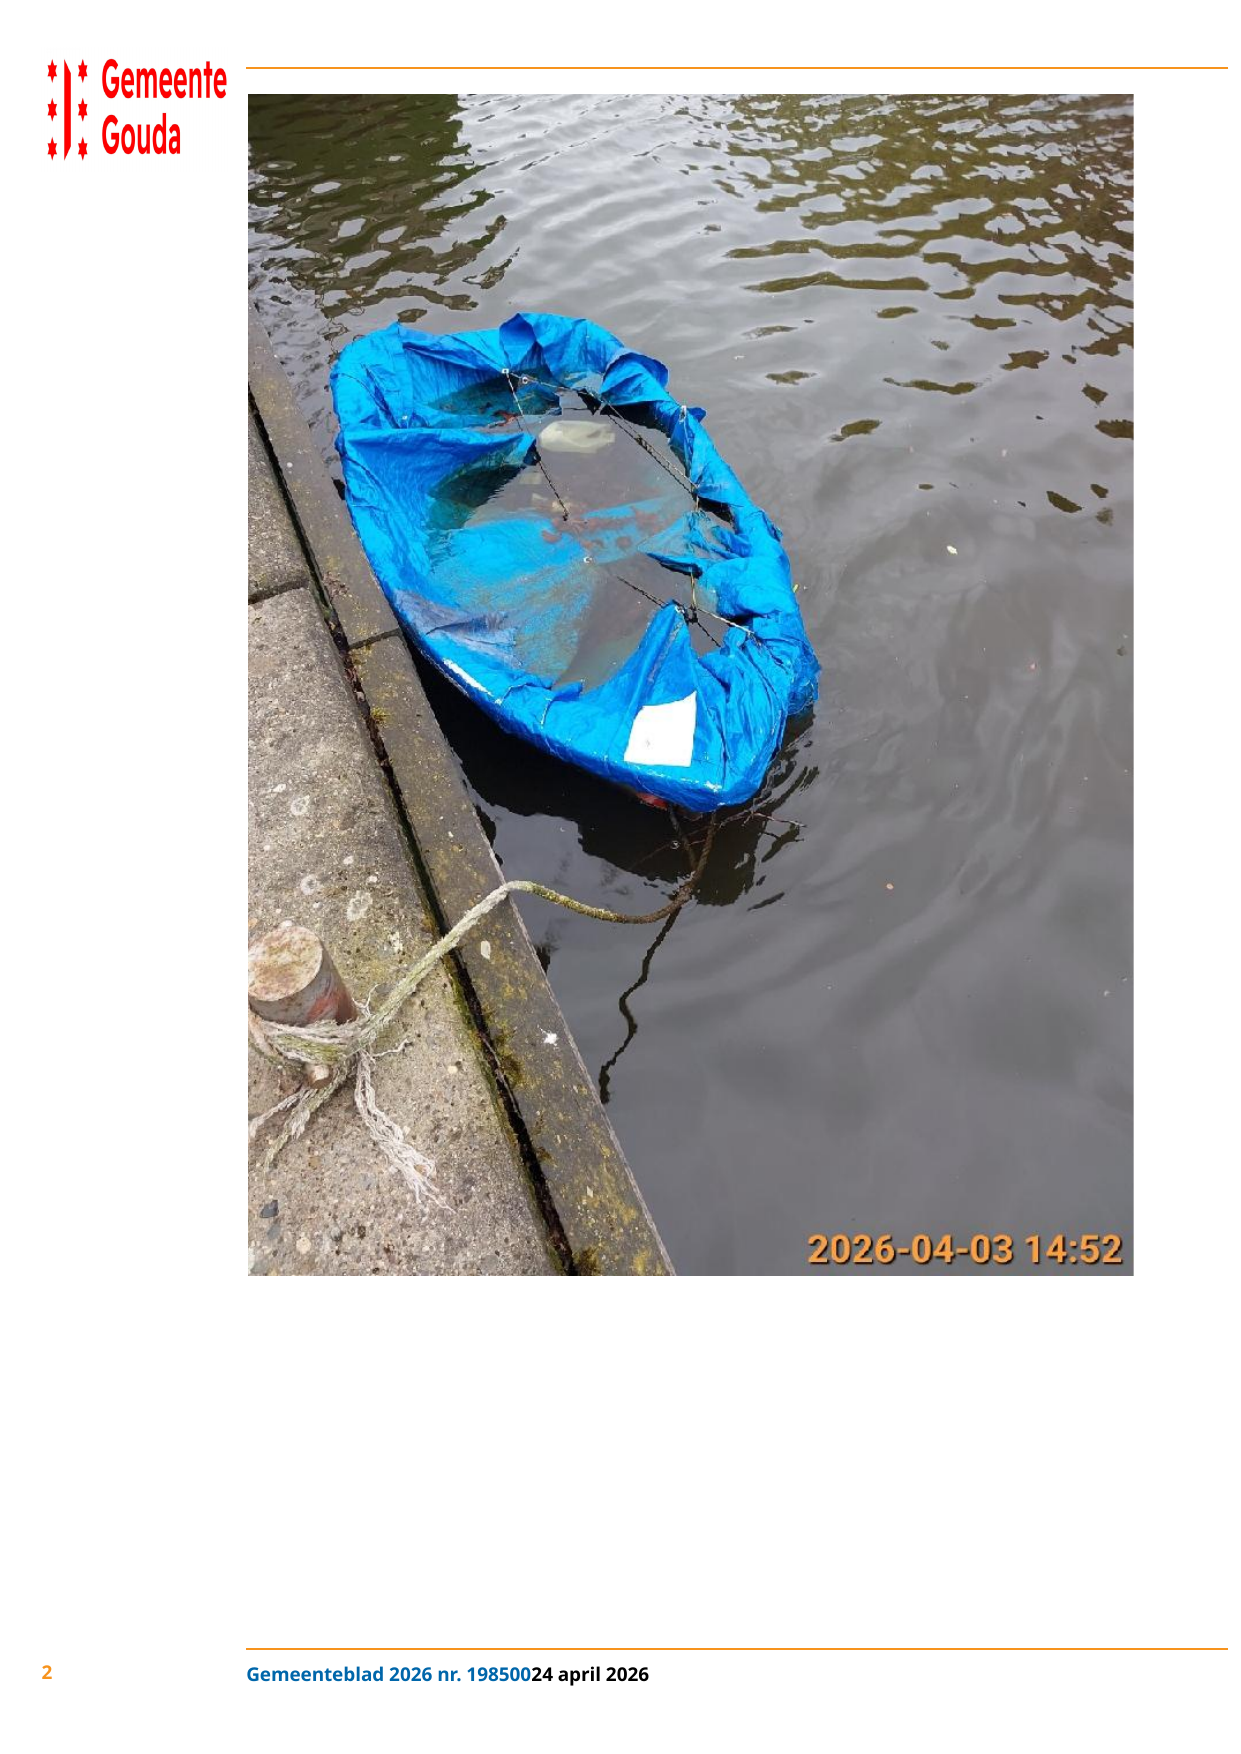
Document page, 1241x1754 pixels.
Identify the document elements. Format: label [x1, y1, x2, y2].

picture [248, 94, 1134, 1276]
picture [41, 47, 231, 172]
